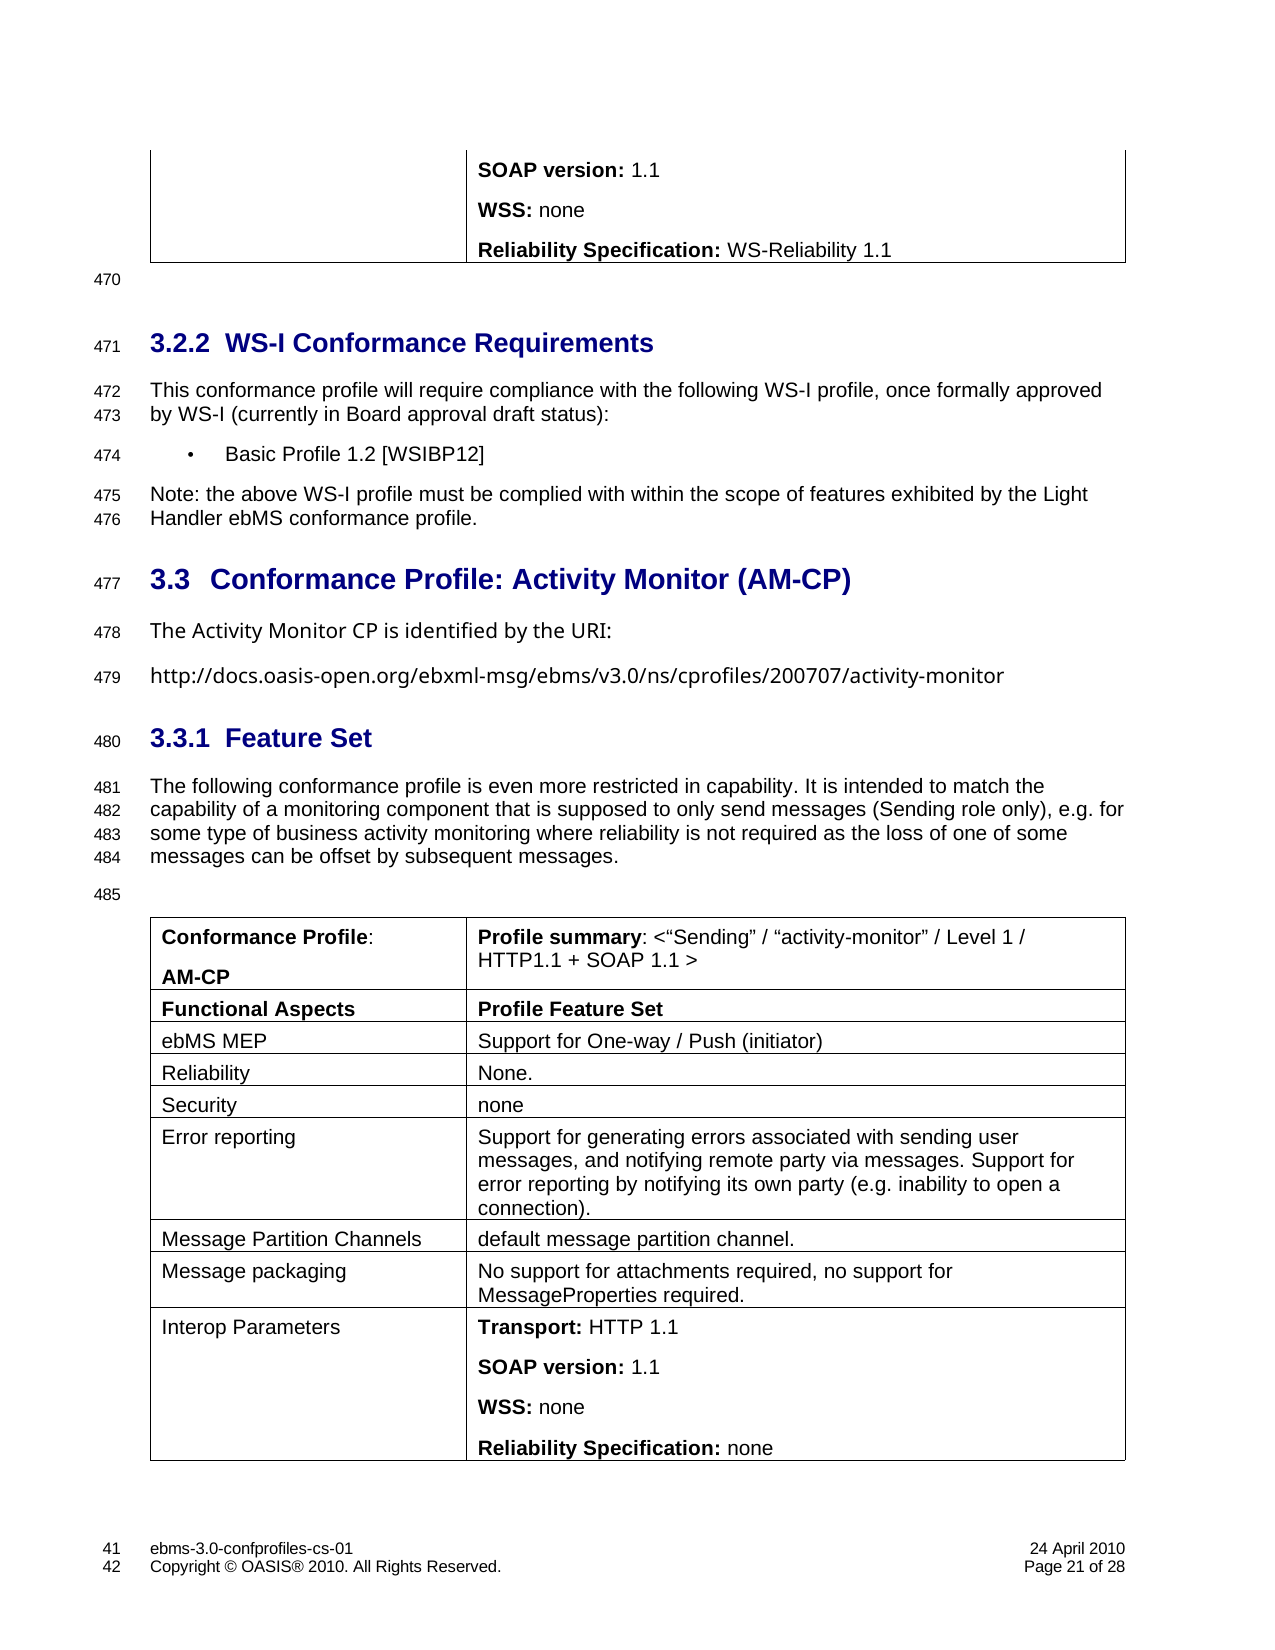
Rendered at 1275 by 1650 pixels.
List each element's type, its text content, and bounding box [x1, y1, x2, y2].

text http://docs.oasis-open.org/ebxml-msg/ebms/v3.0/ns/cprofiles/200707/activity-monitor [150, 661, 1125, 690]
table_cell Interop Parameters [151, 1308, 466, 1460]
table_cell Message packaging [151, 1252, 466, 1307]
table_header Profile summary: <“Sending” / “activity-monitor” / Level 1 / HTTP1.1 + SOAP 1.1 > [467, 918, 1125, 989]
subtitle Feature Set [150, 723, 1125, 753]
table_cell Support for One-way / Push (initiator) [467, 1022, 1125, 1053]
text The following conformance profile is even more restricted in capability. It is intended to match the capability of a monitoring component that is supposed to only send messages (Sending role only), e.g. for some type of business activity monitoring where reliability is not required as the loss of one of some messages can be offset by subsequent messages. [150, 774, 1125, 868]
text This conformance profile will require compliance with the following WS-I profile, once formally approved by WS-I (currently in Board approval draft status): [150, 378, 1125, 426]
table_cell Transport: HTTP 1.1 SOAP version: 1.1 WSS: none Reliability Specification: none [467, 1308, 1125, 1460]
subtitle WS-I Conformance Requirements [150, 328, 1125, 358]
text The Activity Monitor CP is identified by the URI: [150, 616, 1125, 645]
table_cell Message Partition Channels [151, 1220, 466, 1251]
table_cell No support for attachments required, no support for MessageProperties required. [467, 1252, 1125, 1307]
table_cell Security [151, 1086, 466, 1117]
table_cell Error reporting [151, 1118, 466, 1219]
table_cell none [467, 1086, 1125, 1117]
list Basic Profile 1.2 [WSIBP12] [187, 442, 1125, 466]
table_cell None. [467, 1054, 1125, 1085]
table_header Conformance Profile: AM-CP [151, 918, 466, 989]
table_cell Functional Aspects [151, 990, 466, 1021]
table_cell Support for generating errors associated with sending user messages, and notifying remote party via messages. Support for error reporting by notifying its own party (e.g. inability to open a connection). [467, 1118, 1125, 1219]
text Note: the above WS-I profile must be complied with within the scope of features exhibited by the Light Handler ebMS conformance profile. [150, 482, 1125, 529]
table_cell Profile Feature Set [467, 990, 1125, 1021]
table_cell default message partition channel. [467, 1220, 1125, 1251]
table_cell Reliability [151, 1054, 466, 1085]
subtitle Conformance Profile: Activity Monitor (AM-CP) [150, 563, 1125, 595]
table_cell ebMS MEP [151, 1022, 466, 1053]
table_cell [151, 150, 466, 262]
table_cell SOAP version: 1.1 WSS: none Reliability Specification: WS-Reliability 1.1 [467, 150, 1125, 262]
